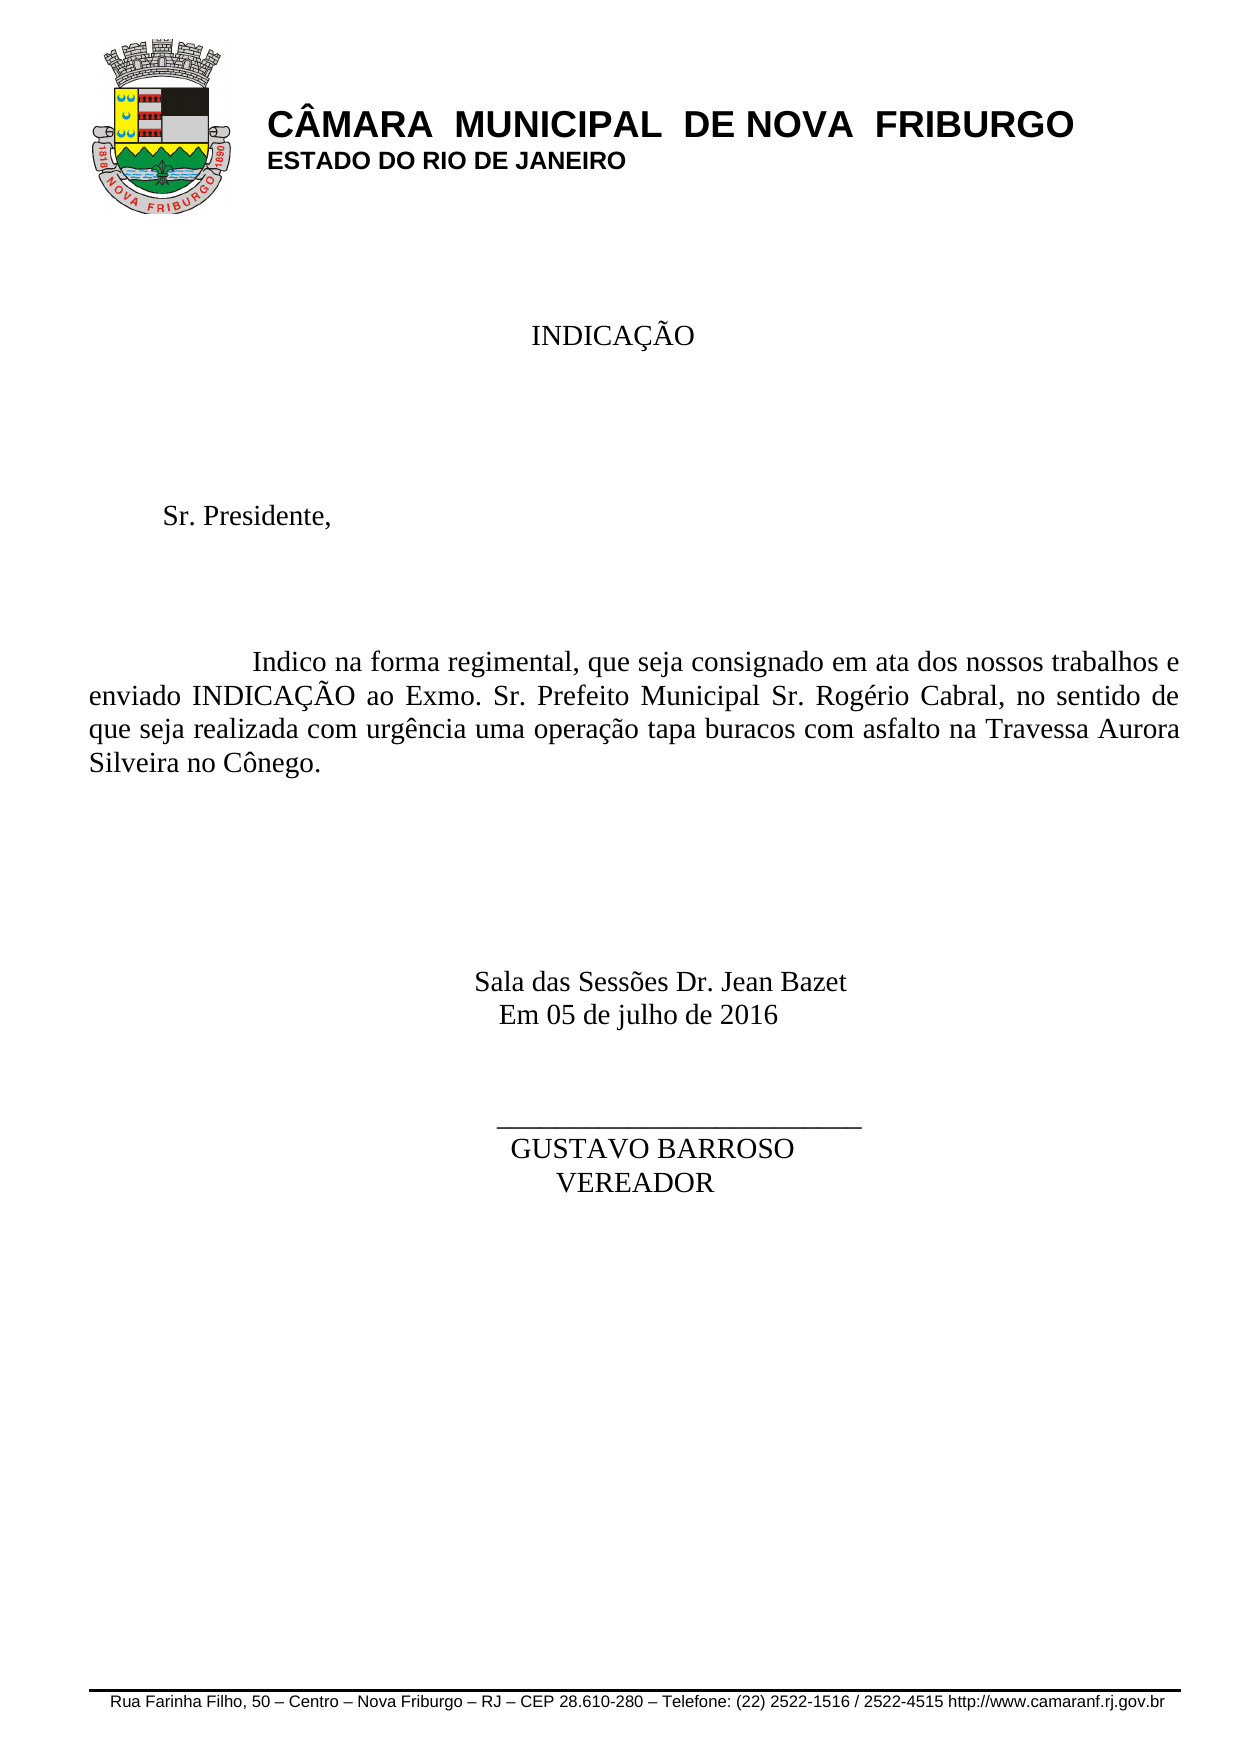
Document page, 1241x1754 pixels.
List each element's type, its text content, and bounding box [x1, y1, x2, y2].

text VEREADOR [89, 1165, 1181, 1198]
text INDICAÇÃO [89, 318, 1181, 352]
text Sala das Sessões Dr. Jean Bazet [89, 964, 1181, 997]
text Em 05 de julho de 2016 [89, 997, 1181, 1031]
text GUSTAVO BARROSO [89, 1131, 1181, 1165]
text Indico na forma regimental, que seja consignado em ata dos nossos trabalhos e enviado INDICAÇÃO ao Exmo. Sr. Prefeito Municipal Sr. Rogério Cabral, no sentido de que seja realizada com urgência uma operação tapa buracos com asfalto na Travessa Aurora Silveira no Cônego. [89, 644, 1181, 779]
text Sr. Presidente, [89, 498, 1181, 531]
text _________________________ [89, 1098, 1181, 1131]
